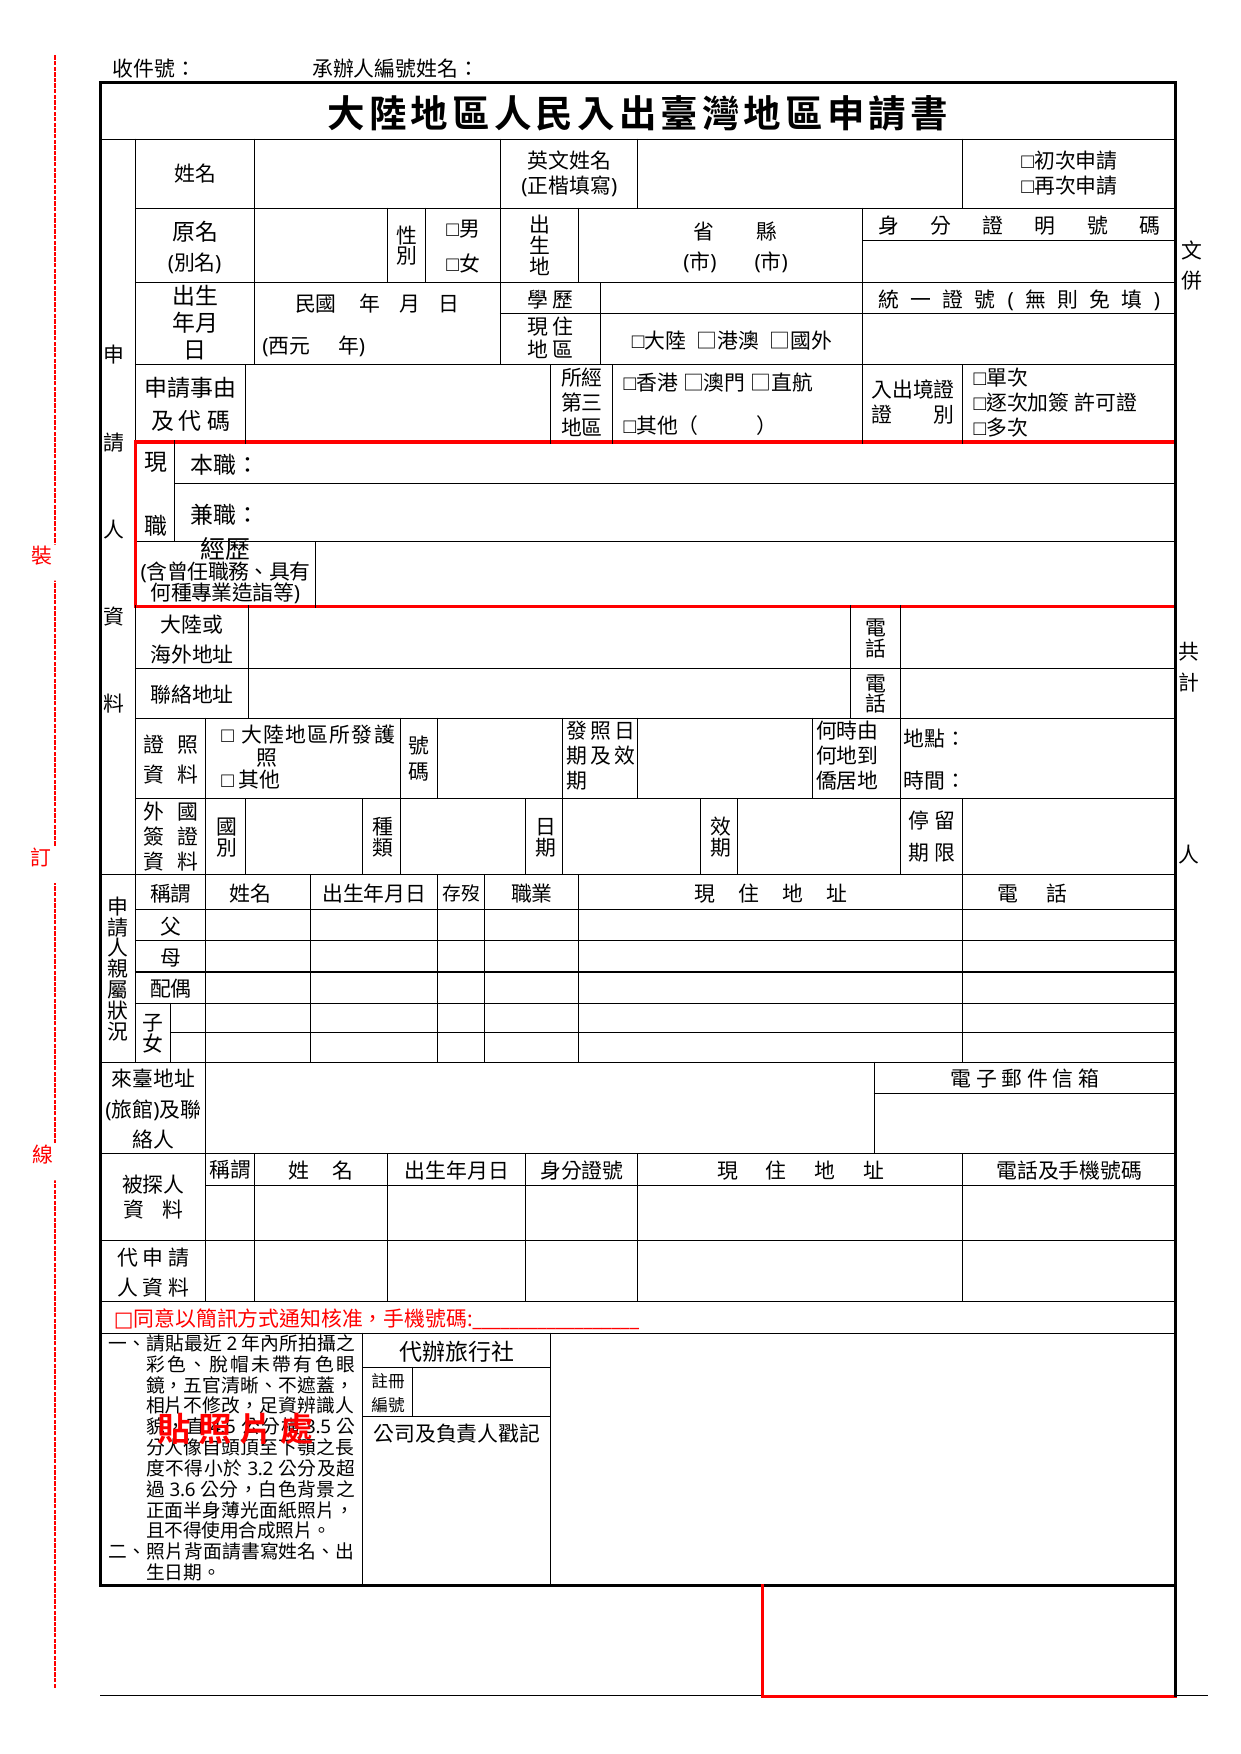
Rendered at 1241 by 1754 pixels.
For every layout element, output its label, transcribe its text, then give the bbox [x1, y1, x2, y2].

table_cell [579, 973, 962, 1003]
table_cell 被探人 資 料 [102, 1154, 205, 1240]
table_cell [246, 365, 550, 440]
table_cell [963, 910, 1174, 940]
table_cell [764, 1587, 1174, 1694]
table_cell [316, 542, 1174, 605]
table_cell 申請事由及 代 碼 [136, 365, 245, 440]
table_cell [485, 1004, 578, 1032]
table_cell [255, 1241, 387, 1301]
table_cell 出生 年月 日 [136, 283, 254, 364]
table_cell 何時由何地到僑居地 [813, 719, 900, 798]
table_cell 姓名 [206, 875, 310, 909]
table_cell 原名 (別名) [136, 209, 254, 282]
table_cell 外國簽證資料 [136, 799, 205, 874]
table_cell 種類 [363, 799, 400, 874]
table_cell 職業 [485, 875, 578, 909]
table_cell 姓名 [136, 140, 254, 207]
table_cell [601, 283, 862, 313]
table_cell 出生地 [501, 209, 578, 282]
table_cell 現 住 地 址 [579, 875, 962, 909]
table_cell [311, 1004, 437, 1032]
table_cell 代 申 請 人 資 料 [102, 1241, 205, 1301]
table_cell [206, 910, 310, 940]
table_cell [901, 669, 1174, 717]
table_cell [388, 1186, 525, 1240]
table_cell 性別 [388, 209, 425, 282]
table_cell 子女 [136, 1004, 170, 1062]
table_cell [311, 941, 437, 971]
table_cell [311, 1033, 437, 1062]
table_cell [863, 314, 1174, 364]
table_cell 統一證號(無則免填) [863, 283, 1174, 313]
table_cell 效期 [701, 799, 737, 874]
table_cell 身分證號 [526, 1154, 637, 1184]
table_cell 地點： 時間： [901, 719, 1174, 798]
table_cell 號 碼 [401, 719, 437, 798]
table_cell 兼職： [175, 484, 1174, 541]
table_cell [579, 1033, 962, 1062]
table_cell □初次申請 □再次申請 [963, 140, 1174, 207]
table_cell 本職： [175, 444, 1174, 483]
table_cell [963, 973, 1174, 1003]
table_cell 聯絡地址 [136, 669, 248, 717]
table_cell [963, 1241, 1174, 1301]
table_cell [638, 1241, 962, 1301]
table_cell 日期 [526, 799, 562, 874]
table_cell 代辦旅行社 [363, 1334, 550, 1367]
table_cell □大陸 □港澳 □國外 [601, 314, 862, 364]
table_cell 母 [136, 941, 205, 971]
table_cell [438, 941, 484, 971]
table_cell 配偶 [136, 973, 205, 1003]
table_cell [579, 941, 962, 971]
table_cell 身分證明號碼 [863, 209, 1174, 240]
table_cell 稱謂 [206, 1154, 254, 1184]
table_cell □香港 □澳門 □直航 □其他（ ） [613, 365, 862, 440]
table_cell [863, 241, 1174, 282]
table_cell [901, 608, 1174, 668]
table_cell 發照日期及效期 [563, 719, 637, 798]
table_cell 省 縣 (市) (市) [579, 209, 862, 282]
table_cell [249, 669, 850, 717]
table_cell [255, 209, 387, 282]
table_cell 存歿 [438, 875, 484, 909]
table_cell [963, 1186, 1174, 1240]
table_cell [963, 941, 1174, 971]
table_cell [206, 1241, 254, 1301]
table_cell 現 住 地 區 [501, 314, 600, 364]
table_cell 註冊 編號 [363, 1368, 412, 1416]
table_cell [526, 1241, 637, 1301]
table_cell 申請人親屬狀況 [102, 875, 135, 1062]
table_cell 現 住 地 址 [638, 1154, 962, 1184]
table_cell 電話及手機號碼 [963, 1154, 1174, 1184]
table_cell 稱謂 [136, 875, 205, 909]
table_cell [638, 1186, 962, 1240]
text 收件號： 承辦人編號姓名： [112, 56, 1211, 81]
table_cell 姓 名 [255, 1154, 387, 1184]
table_cell □同意以簡訊方式通知核准，手機號碼:__________________ [102, 1302, 1174, 1333]
table_cell 出生年月日 [311, 875, 437, 909]
table_cell [526, 1186, 637, 1240]
table_cell [579, 1004, 962, 1032]
table_cell [206, 1063, 874, 1153]
table_cell [206, 1186, 254, 1240]
table_cell [563, 799, 700, 874]
table_cell [311, 910, 437, 940]
table_cell 出生年月日 [388, 1154, 525, 1184]
table_cell □男 □女 [426, 209, 500, 282]
table_cell [485, 973, 578, 1003]
table_cell [206, 973, 310, 1003]
table_cell [963, 1004, 1174, 1032]
table_cell 所經第三地區 [551, 365, 612, 440]
table_cell 一、請貼最近2年內所拍攝之彩色、脫帽未帶有色眼鏡，五官清晰、不遮蓋，相片不修改，足資辨識人貌，直4.5公分橫3.5公分人像自頭頂至下顎之長度不得小於3.2公分及超過3.6公分，白色背景之正面半身薄光面紙照片，且不得使用合成照片。 二、照片背面請書寫姓名、出生日期。 [102, 1334, 362, 1584]
table_cell [401, 799, 525, 874]
table_cell 來臺地址 (旅館)及聯絡人 [102, 1063, 205, 1153]
table_cell 申 請 人 資 料 [102, 140, 135, 874]
table_cell [875, 1094, 1174, 1153]
table_cell [171, 1033, 205, 1062]
table_cell 英文姓名 (正楷填寫) [501, 140, 637, 207]
table_cell [206, 941, 310, 971]
table_cell [485, 910, 578, 940]
table_cell 電話 [851, 608, 900, 668]
table_cell [206, 1033, 310, 1062]
table_cell 父 [136, 910, 205, 940]
table_cell 大陸或 海外地址 [136, 608, 248, 668]
table_cell [485, 1033, 578, 1062]
table_cell 經歷 (含曾任職務、具有何種專業造詣等) [137, 542, 315, 605]
table_cell 電 子 郵 件 信 箱 [875, 1063, 1174, 1093]
table_cell □單次 □逐次加簽 許可證 □多次 [963, 365, 1174, 440]
table_cell 入出境證 證 別 [863, 365, 962, 440]
table_cell [638, 719, 812, 798]
table_cell [579, 910, 962, 940]
table_cell [255, 1186, 387, 1240]
table_header 大陸地區人民入出臺灣地區申請書 [102, 84, 1174, 138]
table_cell 停 留 期 限 [901, 799, 962, 874]
table_cell [963, 1033, 1174, 1062]
table_cell [171, 1004, 205, 1032]
table_cell [255, 140, 500, 207]
table_cell [738, 799, 900, 874]
table_cell [438, 973, 484, 1003]
table_cell 民國 年 月 日 (西元 年) [255, 283, 500, 364]
table_cell [413, 1368, 550, 1416]
table_cell 公司及負責人戳記 [363, 1417, 550, 1584]
table_cell [311, 973, 437, 1003]
table_cell 電話 [851, 669, 900, 717]
table_cell [438, 719, 562, 798]
table_cell 國別 [206, 799, 245, 874]
table_cell [206, 1004, 310, 1032]
table_header 文 併 共 計 人 [1177, 81, 1208, 1694]
table_cell 學 歷 [501, 283, 600, 313]
table_cell [100, 1587, 761, 1694]
table_cell 電 話 [963, 875, 1174, 909]
table_cell [438, 910, 484, 940]
table_cell [388, 1241, 525, 1301]
table_cell 證照資料 [136, 719, 205, 798]
table_cell [485, 941, 578, 971]
table_cell [638, 140, 962, 207]
table_cell [438, 1033, 484, 1062]
table_cell [249, 608, 850, 668]
table_cell [246, 799, 362, 874]
table_cell [963, 799, 1174, 874]
table_cell □ 大陸地區所發護照 □ 其他 [206, 719, 400, 798]
table_cell 現 職 [137, 444, 174, 541]
table_cell [438, 1004, 484, 1032]
table_cell [551, 1334, 1174, 1584]
